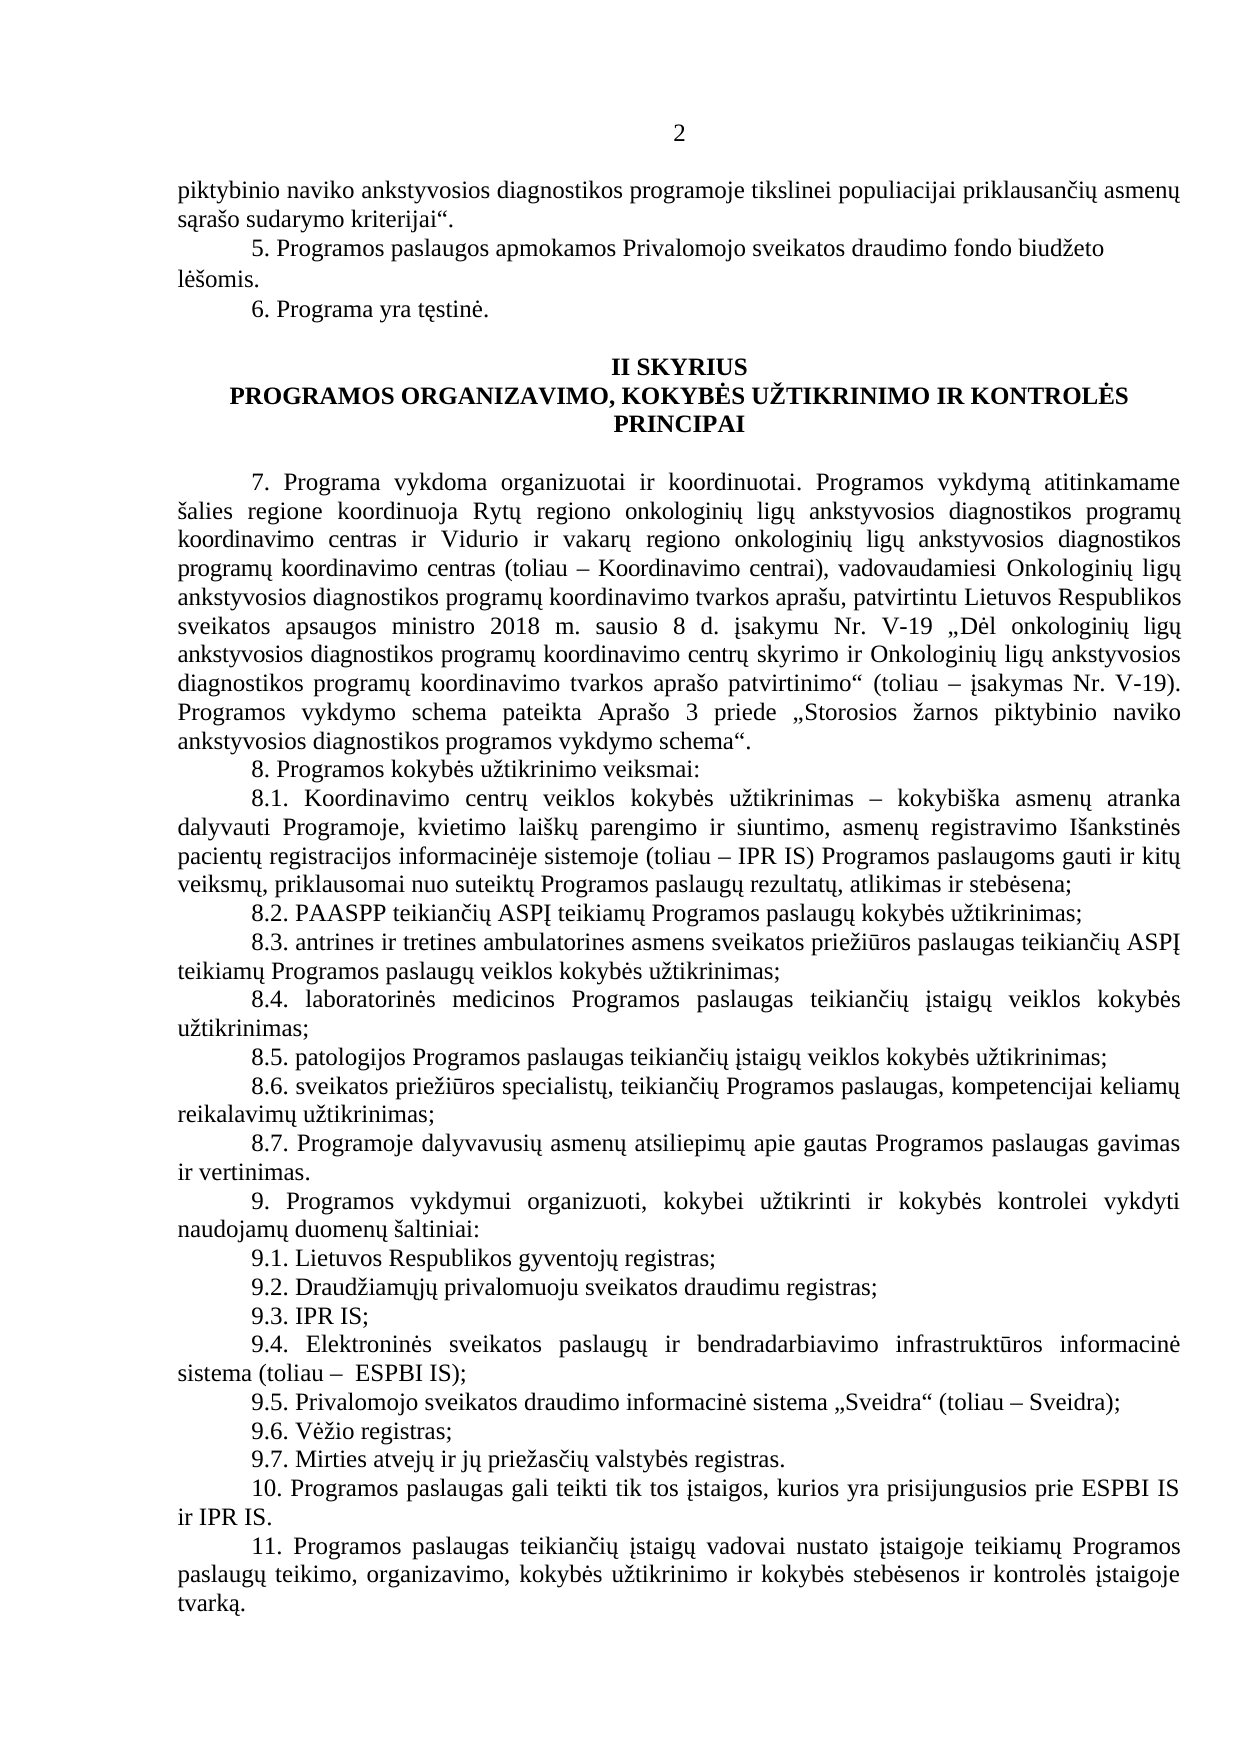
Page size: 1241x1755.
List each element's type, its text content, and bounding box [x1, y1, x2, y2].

text 10. Programos paslaugas gali teikti tik tos įstaigos, kurios yra prisijungusios prie ESPBI IS ir IPR IS. [177, 1473, 1181, 1531]
text 9.1. Lietuvos Respublikos gyventojų registras; [177, 1243, 1181, 1272]
text 9.2. Draudžiamųjų privalomuoju sveikatos draudimu registras; [177, 1272, 1181, 1301]
text 11. Programos paslaugas teikiančių įstaigų vadovai nustato įstaigoje teikiamų Programos paslaugų teikimo, organizavimo, kokybės užtikrinimo ir kokybės stebėsenos ir kontrolės įstaigoje tvarką. [177, 1531, 1181, 1617]
text 8.6. sveikatos priežiūros specialistų, teikiančių Programos paslaugas, kompetencijai keliamų reikalavimų užtikrinimas; [177, 1071, 1181, 1128]
text 5. Programos paslaugos apmokamos Privalomojo sveikatos draudimo fondo biudžeto lėšomis. [177, 233, 1181, 293]
text 8. Programos kokybės užtikrinimo veiksmai: [177, 754, 1181, 783]
text 9.7. Mirties atvejų ir jų priežasčių valstybės registras. [177, 1444, 1181, 1473]
text 9.4. Elektroninės sveikatos paslaugų ir bendradarbiavimo infrastruktūros informacinė sistema (toliau – ESPBI IS); [177, 1329, 1181, 1387]
text 8.5. patologijos Programos paslaugas teikiančių įstaigų veiklos kokybės užtikrinimas; [177, 1042, 1181, 1071]
text PROGRAMOS ORGANIZAVIMO, KOKYBĖS UŽTIKRINIMO IR KONTROLĖS PRINCIPAI [177, 381, 1181, 438]
text piktybinio naviko ankstyvosios diagnostikos programoje tikslinei populiacijai priklausančių asmenų sąrašo sudarymo kriterijai“. [177, 176, 1181, 233]
text 8.2. PAASPP teikiančių ASPĮ teikiamų Programos paslaugų kokybės užtikrinimas; [177, 898, 1181, 927]
text 9.3. IPR IS; [177, 1301, 1181, 1329]
text 7. Programa vykdoma organizuotai ir koordinuotai. Programos vykdymą atitinkamame šalies regione koordinuoja Rytų regiono onkologinių ligų ankstyvosios diagnostikos programų koordinavimo centras ir Vidurio ir vakarų regiono onkologinių ligų ankstyvosios diagnostikos programų koordinavimo centras (toliau – Koordinavimo centrai), vadovaudamiesi Onkologinių ligų ankstyvosios diagnostikos programų koordinavimo tvarkos aprašu, patvirtintu Lietuvos Respublikos sveikatos apsaugos ministro 2018 m. sausio 8 d. įsakymu Nr. V-19 „Dėl onkologinių ligų ankstyvosios diagnostikos programų koordinavimo centrų skyrimo ir Onkologinių ligų ankstyvosios diagnostikos programų koordinavimo tvarkos aprašo patvirtinimo“ (toliau – įsakymas Nr. V-19). Programos vykdymo schema pateikta Aprašo 3 priede „Storosios žarnos piktybinio naviko ankstyvosios diagnostikos programos vykdymo schema“. [177, 467, 1181, 754]
text 9.6. Vėžio registras; [177, 1416, 1181, 1444]
text 8.4. laboratorinės medicinos Programos paslaugas teikiančių įstaigų veiklos kokybės užtikrinimas; [177, 984, 1181, 1042]
text 6. Programa yra tęstinė. [177, 294, 1181, 323]
text 8.1. Koordinavimo centrų veiklos kokybės užtikrinimas – kokybiška asmenų atranka dalyvauti Programoje, kvietimo laiškų parengimo ir siuntimo, asmenų registravimo Išankstinės pacientų registracijos informacinėje sistemoje (toliau – IPR IS) Programos paslaugoms gauti ir kitų veiksmų, priklausomai nuo suteiktų Programos paslaugų rezultatų, atlikimas ir stebėsena; [177, 783, 1181, 898]
text 8.3. antrines ir tretines ambulatorines asmens sveikatos priežiūros paslaugas teikiančių ASPĮ teikiamų Programos paslaugų veiklos kokybės užtikrinimas; [177, 927, 1181, 984]
text 8.7. Programoje dalyvavusių asmenų atsiliepimų apie gautas Programos paslaugas gavimas ir vertinimas. [177, 1128, 1181, 1186]
text II SKYRIUS [177, 352, 1181, 381]
text 9. Programos vykdymui organizuoti, kokybei užtikrinti ir kokybės kontrolei vykdyti naudojamų duomenų šaltiniai: [177, 1186, 1181, 1243]
text 9.5. Privalomojo sveikatos draudimo informacinė sistema „Sveidra“ (toliau – Sveidra); [177, 1387, 1181, 1416]
